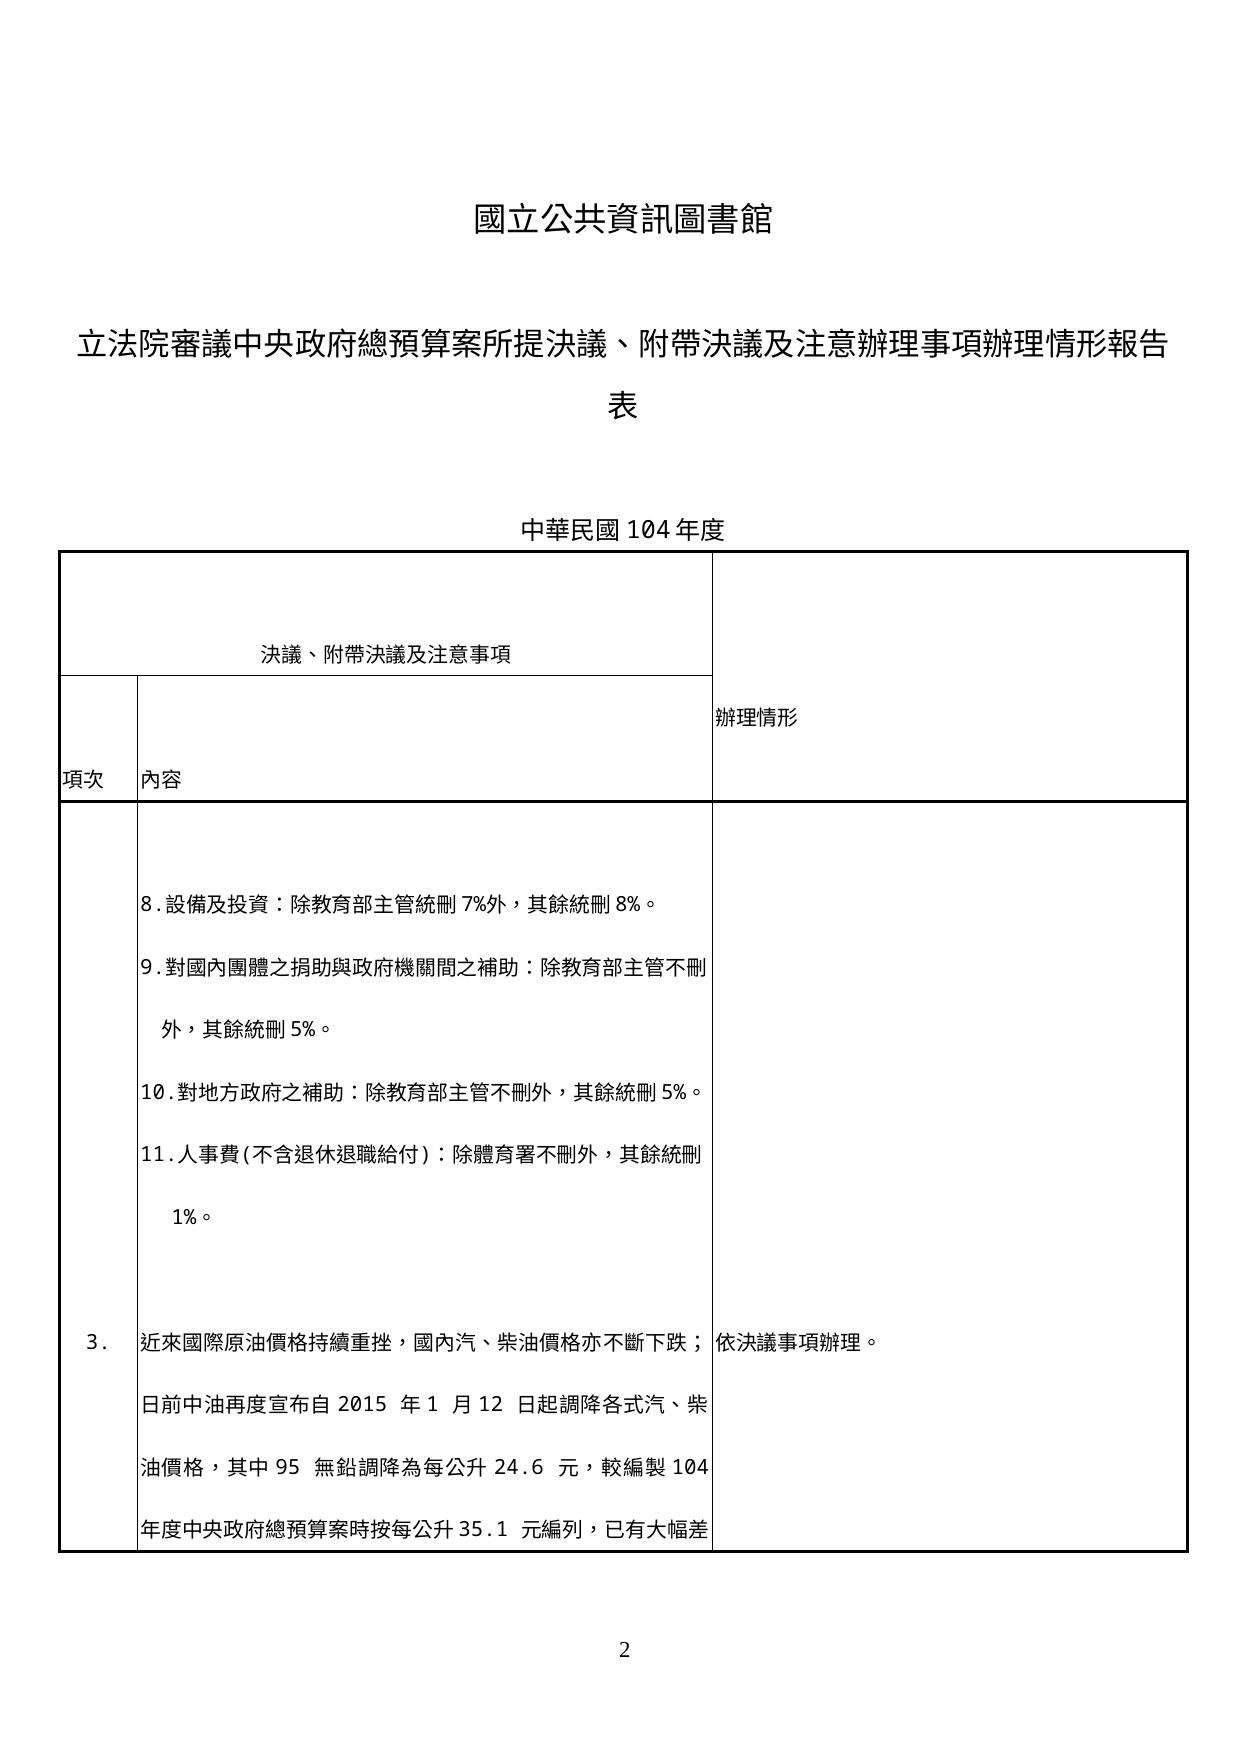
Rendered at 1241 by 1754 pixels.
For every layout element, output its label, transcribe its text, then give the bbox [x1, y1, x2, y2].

table_cell 項次 [61, 676, 137, 800]
table_header 國立公共資訊圖書館 [59, 112, 1187, 237]
table_cell 依決議事項辦理。 [713, 803, 1186, 1550]
table_cell 立法院審議中央政府總預算案所提決議、附帶決議及注意辦理事項辦理情形報告表 [59, 237, 1187, 425]
table_cell 辦理情形 [713, 553, 1186, 800]
table_cell 決議、附帶決議及注意事項 [61, 553, 712, 675]
table_cell 3. [61, 803, 137, 1550]
table_cell 中華民國104年度 [59, 425, 1187, 550]
table_cell 8.設備及投資：除教育部主管統刪7%外，其餘統刪8%。 9.對國內團體之捐助與政府機關間之補助：除教育部主管不刪外，其餘統刪5%。 10.對地方政府之補助：除教育部主管不刪外，其餘統刪5%。 11.人事費(不含退休退職給付)：除體育署不刪外，其餘統刪1%。 近來國際原油價格持續重挫，國內汽、柴油價格亦不斷下跌；日前中油再度宣布自2015 年1 月12 日起調降各式汽、柴油價格，其中95 無鉛調降為每公升24.6 元，較編製104 年度中央政府總預算案時按每公升35.1 元編列，已有大幅差 [138, 803, 712, 1550]
table_cell 內容 [138, 676, 712, 800]
